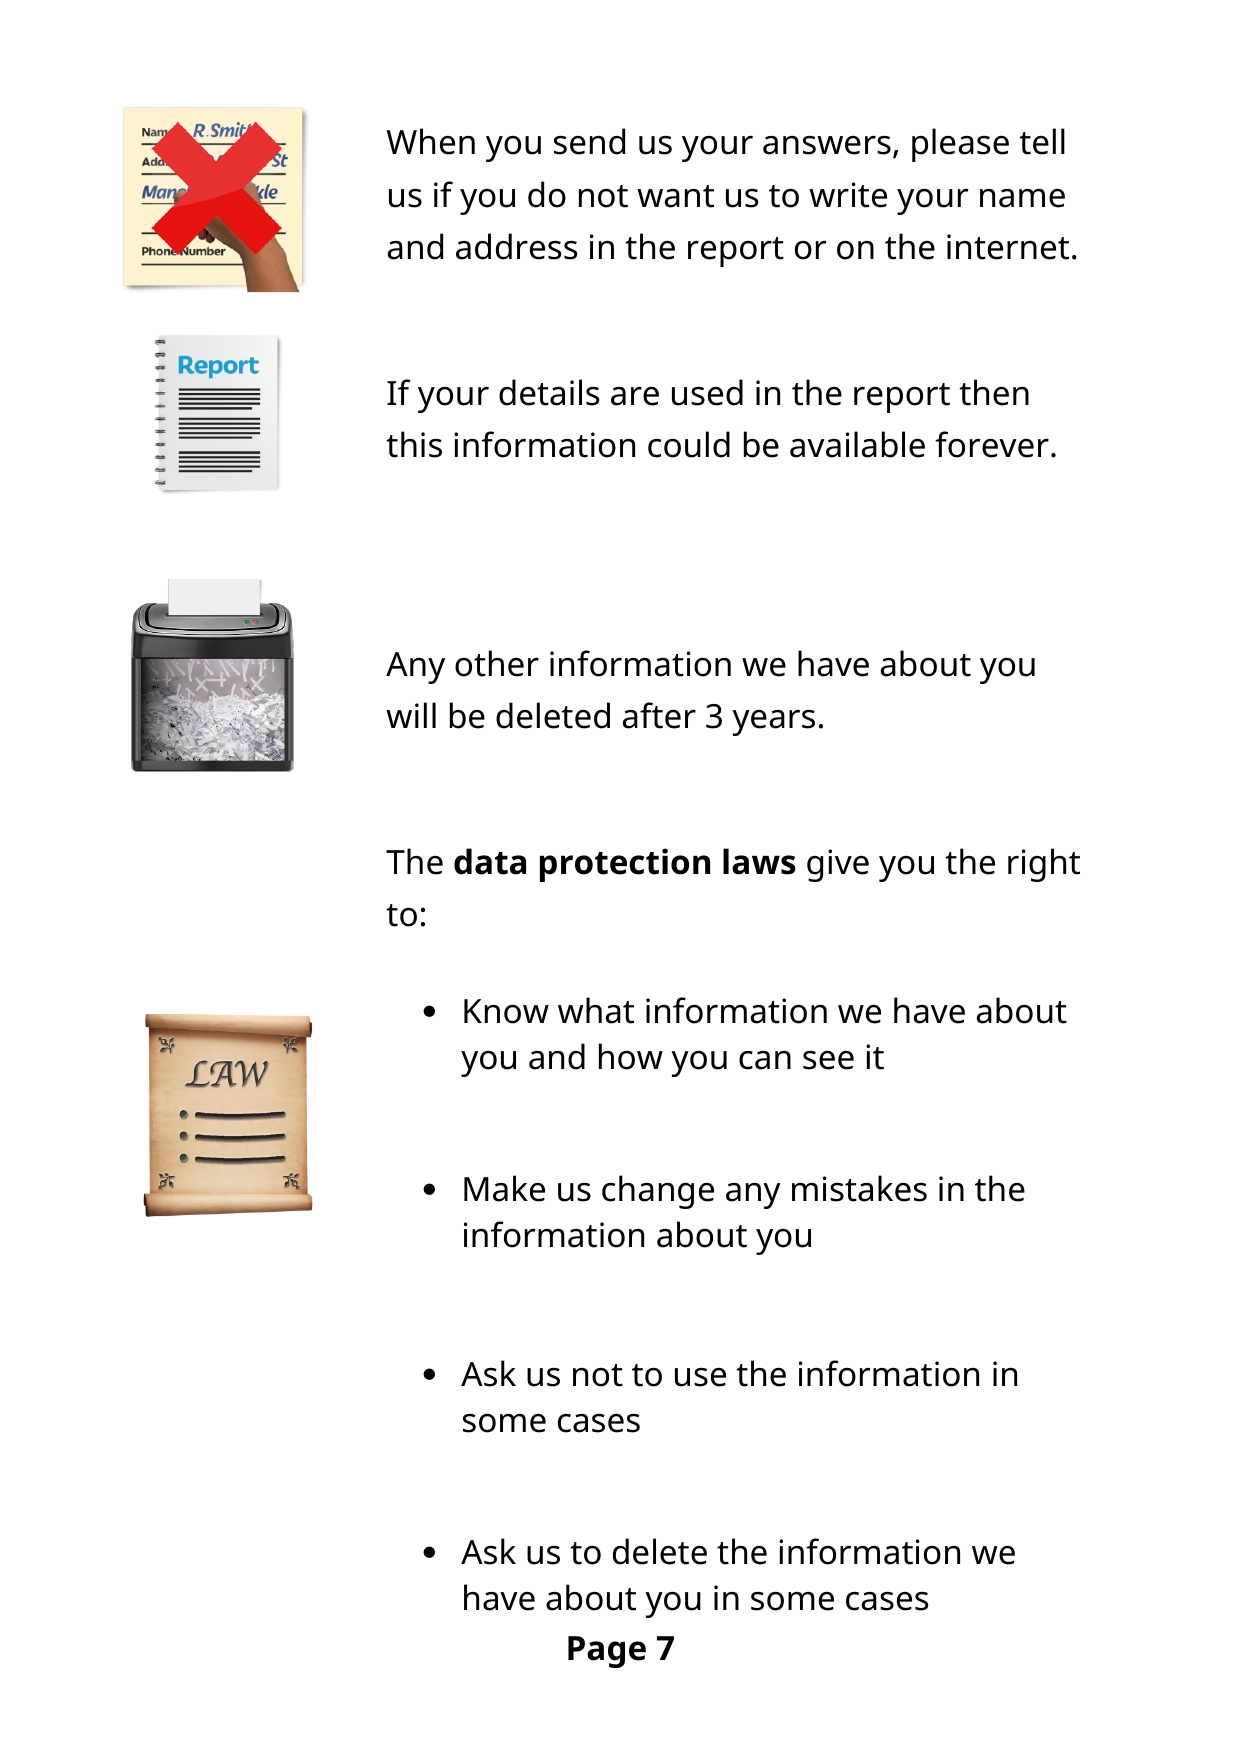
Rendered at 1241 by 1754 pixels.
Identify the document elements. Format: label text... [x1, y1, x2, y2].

list Make us change any mistakes in the information about you [424, 1166, 1090, 1257]
list Ask us to delete the information we have about you in some cases [424, 1529, 1090, 1620]
text When you send us your answers, please tell us if you do not want us to write your name and address in the report or on the internet. [386, 119, 1090, 269]
text If your details are used in the report then this information could be available forever. [386, 369, 1090, 467]
list Know what information we have about you and how you can see it [424, 988, 1090, 1079]
text The data protection laws give you the right to: [386, 839, 1090, 937]
list Ask us not to use the information in some cases [424, 1351, 1090, 1442]
text Any other information we have about you will be deleted after 3 years. [386, 641, 1090, 738]
